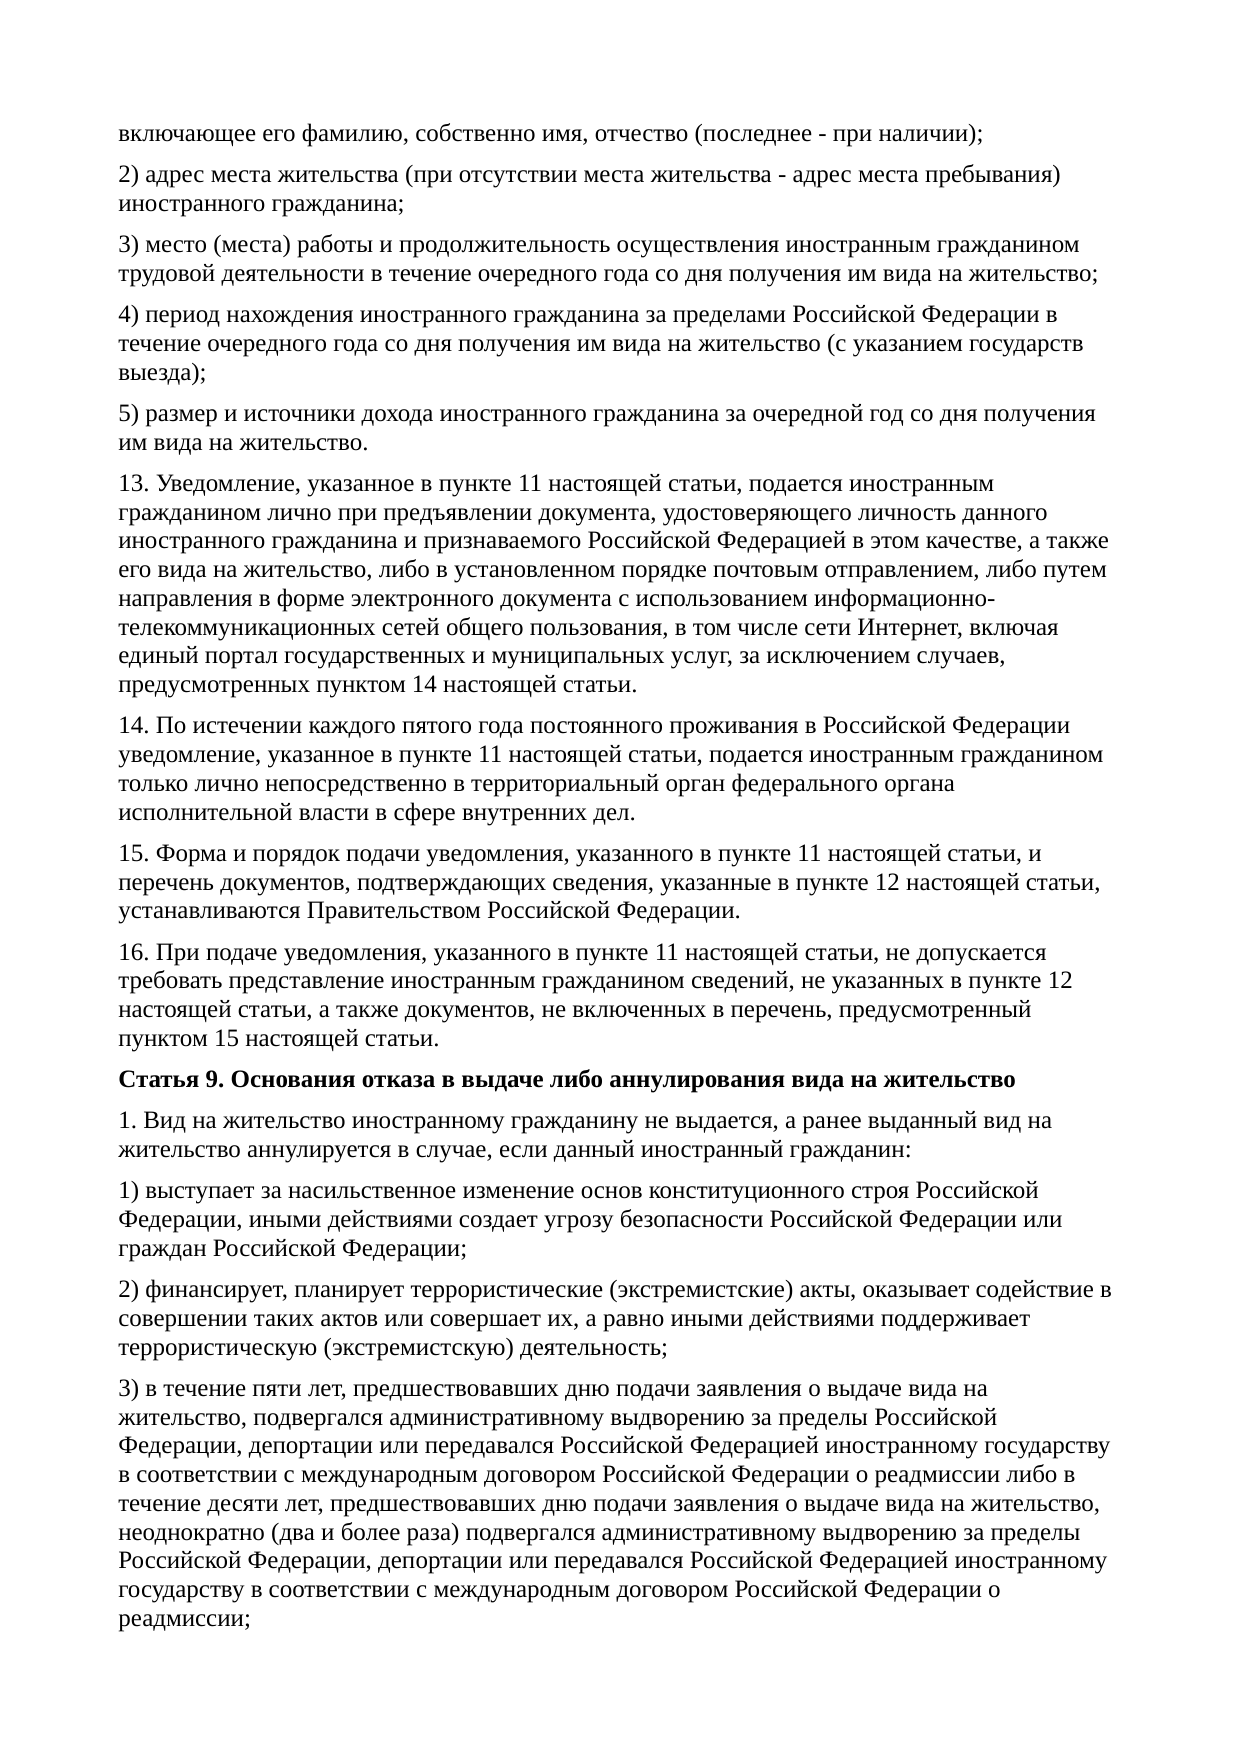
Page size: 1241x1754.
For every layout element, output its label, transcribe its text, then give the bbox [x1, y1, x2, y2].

text 2) финансирует, планирует террористические (экстремистские) акты, оказывает содействие в совершении таких актов или совершает их, а равно иными действиями поддерживает террористическую (экстремистскую) деятельность; [118, 1274, 1122, 1361]
text 1. Вид на жительство иностранному гражданину не выдается, а ранее выданный вид на жительство аннулируется в случае, если данный иностранный гражданин: [118, 1106, 1122, 1163]
text 2) адрес места жительства (при отсутствии места жительства - адрес места пребывания) иностранного гражданина; [118, 159, 1122, 217]
text 5) размер и источники дохода иностранного гражданина за очередной год со дня получения им вида на жительство. [118, 398, 1122, 456]
text 13. Уведомление, указанное в пункте 11 настоящей статьи, подается иностранным гражданином лично при предъявлении документа, удостоверяющего личность данного иностранного гражданина и признаваемого Российской Федерацией в этом качестве, а также его вида на жительство, либо в установленном порядке почтовым отправлением, либо путем направления в форме электронного документа с использованием информационно-телекоммуникационных сетей общего пользования, в том числе сети Интернет, включая единый портал государственных и муниципальных услуг, за исключением случаев, предусмотренных пунктом 14 настоящей статьи. [118, 468, 1122, 698]
text 15. Форма и порядок подачи уведомления, указанного в пункте 11 настоящей статьи, и перечень документов, подтверждающих сведения, указанные в пункте 12 настоящей статьи, устанавливаются Правительством Российской Федерации. [118, 838, 1122, 924]
text включающее его фамилию, собственно имя, отчество (последнее - при наличии); [118, 118, 1122, 147]
text 14. По истечении каждого пятого года постоянного проживания в Российской Федерации уведомление, указанное в пункте 11 настоящей статьи, подается иностранным гражданином только лично непосредственно в территориальный орган федерального органа исполнительной власти в сфере внутренних дел. [118, 711, 1122, 826]
text 1) выступает за насильственное изменение основ конституционного строя Российской Федерации, иными действиями создает угрозу безопасности Российской Федерации или граждан Российской Федерации; [118, 1176, 1122, 1262]
text Статья 9. Основания отказа в выдаче либо аннулирования вида на жительство [118, 1064, 1122, 1093]
text 3) в течение пяти лет, предшествовавших дню подачи заявления о выдаче вида на жительство, подвергался административному выдворению за пределы Российской Федерации, депортации или передавался Российской Федерацией иностранному государству в соответствии с международным договором Российской Федерации о реадмиссии либо в течение десяти лет, предшествовавших дню подачи заявления о выдаче вида на жительство, неоднократно (два и более раза) подвергался административному выдворению за пределы Российской Федерации, депортации или передавался Российской Федерацией иностранному государству в соответствии с международным договором Российской Федерации о реадмиссии; [118, 1373, 1122, 1632]
text 3) место (места) работы и продолжительность осуществления иностранным гражданином трудовой деятельности в течение очередного года со дня получения им вида на жительство; [118, 229, 1122, 287]
text 4) период нахождения иностранного гражданина за пределами Российской Федерации в течение очередного года со дня получения им вида на жительство (с указанием государств выезда); [118, 299, 1122, 386]
text 16. При подаче уведомления, указанного в пункте 11 настоящей статьи, не допускается требовать представление иностранным гражданином сведений, не указанных в пункте 12 настоящей статьи, а также документов, не включенных в перечень, предусмотренный пунктом 15 настоящей статьи. [118, 937, 1122, 1052]
